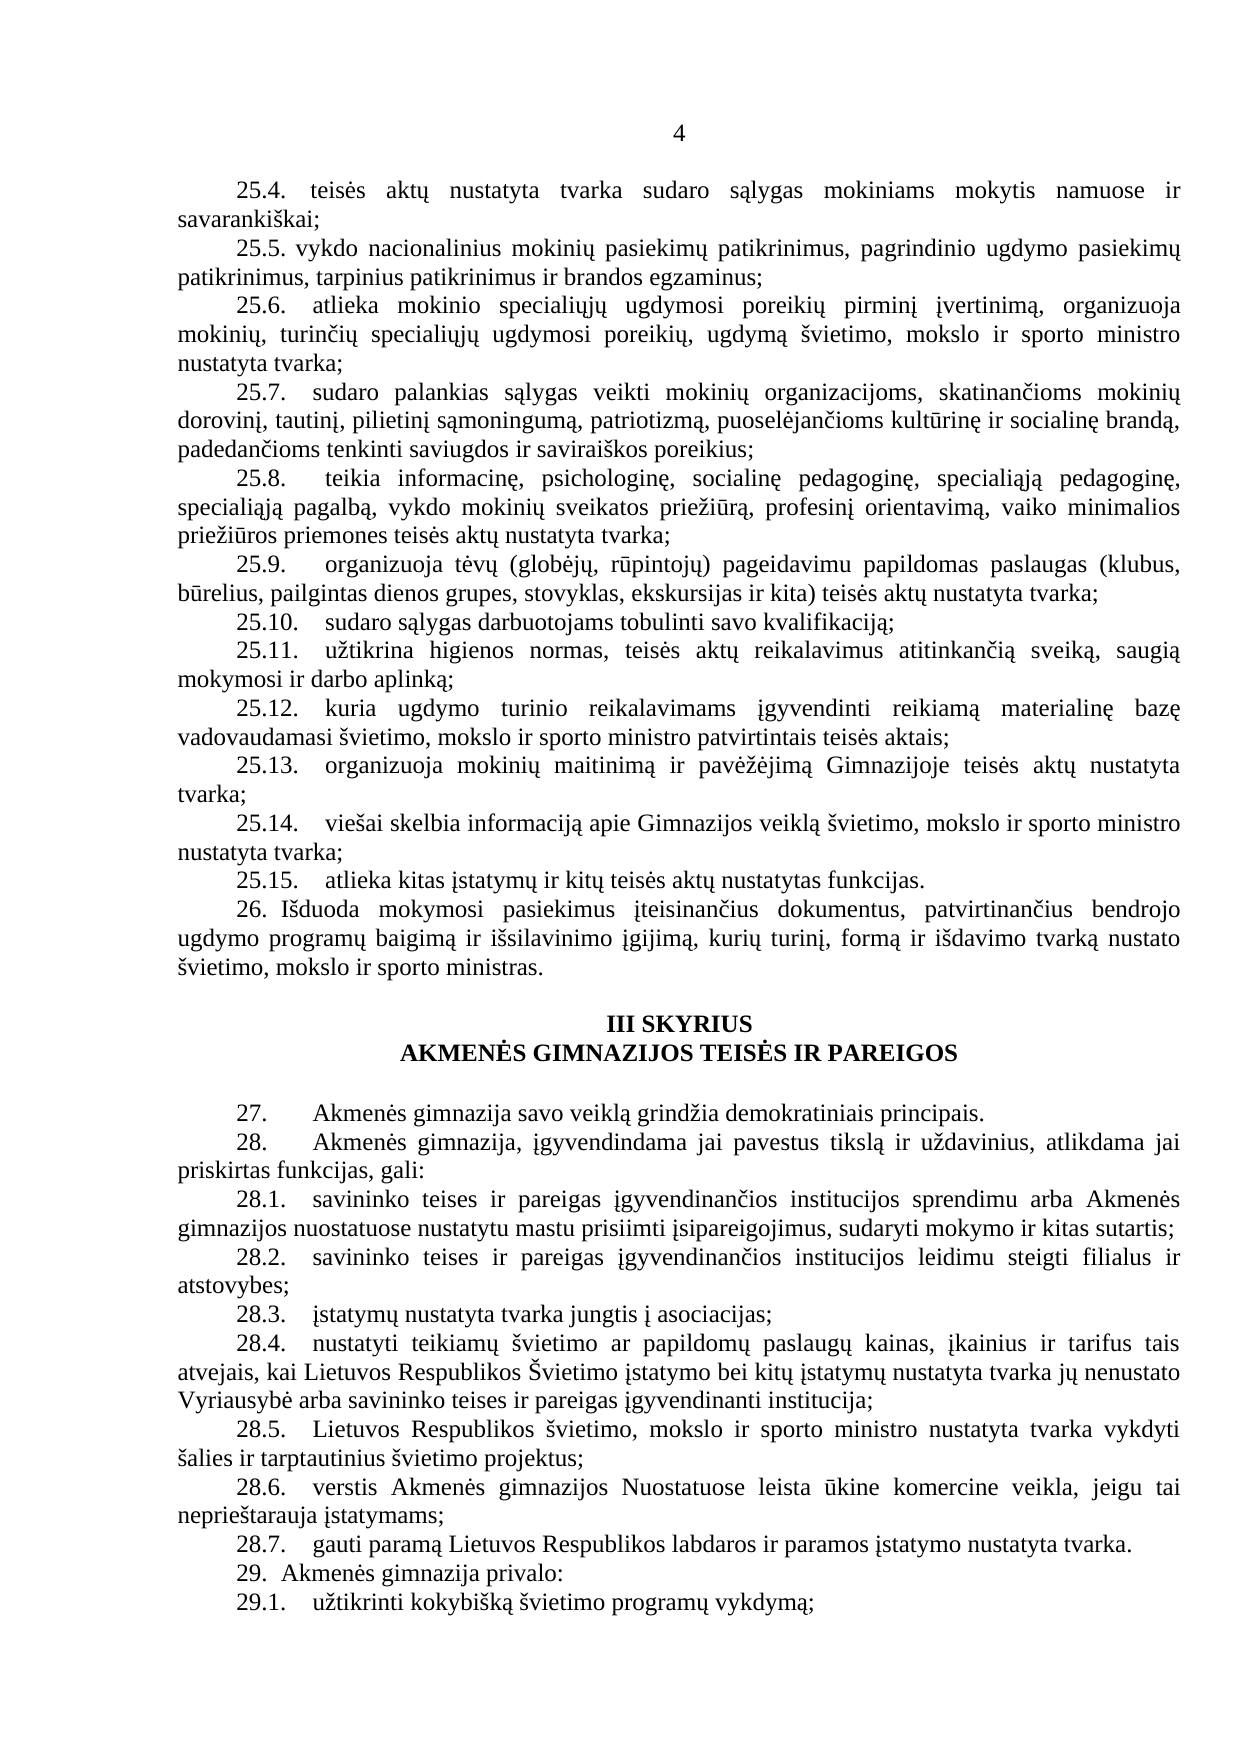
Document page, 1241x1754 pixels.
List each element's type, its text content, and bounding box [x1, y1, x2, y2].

text 28.1. savininko teises ir pareigas įgyvendinančios institucijos sprendimu arba Akmenės gimnazijos nuostatuose nustatytu mastu prisiimti įsipareigojimus, sudaryti mokymo ir kitas sutartis; [177, 1184, 1181, 1242]
text 25.9. organizuoja tėvų (globėjų, rūpintojų) pageidavimu papildomas paslaugas (klubus, būrelius, pailgintas dienos grupes, stovyklas, ekskursijas ir kita) teisės aktų nustatyta tvarka; [177, 549, 1181, 607]
text 25.11. užtikrina higienos normas, teisės aktų reikalavimus atitinkančią sveiką, saugią mokymosi ir darbo aplinką; [177, 636, 1181, 693]
text 28.2. savininko teises ir pareigas įgyvendinančios institucijos leidimu steigti filialus ir atstovybes; [177, 1242, 1181, 1299]
text 25.7. sudaro palankias sąlygas veikti mokinių organizacijoms, skatinančioms mokinių dorovinį, tautinį, pilietinį sąmoningumą, patriotizmą, puoselėjančioms kultūrinę ir socialinę brandą, padedančioms tenkinti saviugdos ir saviraiškos poreikius; [177, 377, 1181, 463]
text 25.10. sudaro sąlygas darbuotojams tobulinti savo kvalifikaciją; [177, 607, 1181, 636]
text 27. Akmenės gimnazija savo veiklą grindžia demokratiniais principais. [177, 1098, 1181, 1127]
text 25.13. organizuoja mokinių maitinimą ir pavėžėjimą Gimnazijoje teisės aktų nustatyta tvarka; [177, 751, 1181, 808]
text 28.7. gauti paramą Lietuvos Respublikos labdaros ir paramos įstatymo nustatyta tvarka. [177, 1529, 1181, 1558]
text 28. Akmenės gimnazija, įgyvendindama jai pavestus tikslą ir uždavinius, atlikdama jai priskirtas funkcijas, gali: [177, 1127, 1181, 1184]
text 26. Išduoda mokymosi pasiekimus įteisinančius dokumentus, patvirtinančius bendrojo ugdymo programų baigimą ir išsilavinimo įgijimą, kurių turinį, formą ir išdavimo tvarką nustato švietimo, mokslo ir sporto ministras. [177, 894, 1181, 981]
text 28.6. verstis Akmenės gimnazijos Nuostatuose leista ūkine komercine veikla, jeigu tai neprieštarauja įstatymams; [177, 1472, 1181, 1529]
text 25.8. teikia informacinę, psichologinę, socialinę pedagoginę, specialiąją pedagoginę, specialiąją pagalbą, vykdo mokinių sveikatos priežiūrą, profesinį orientavimą, vaiko minimalios priežiūros priemones teisės aktų nustatyta tvarka; [177, 463, 1181, 549]
text 25.5. vykdo nacionalinius mokinių pasiekimų patikrinimus, pagrindinio ugdymo pasiekimų patikrinimus, tarpinius patikrinimus ir brandos egzaminus; [177, 233, 1181, 291]
text 28.4. nustatyti teikiamų švietimo ar papildomų paslaugų kainas, įkainius ir tarifus tais atvejais, kai Lietuvos Respublikos Švietimo įstatymo bei kitų įstatymų nustatyta tvarka jų nenustato Vyriausybė arba savininko teises ir pareigas įgyvendinanti institucija; [177, 1328, 1181, 1414]
text 25.6. atlieka mokinio specialiųjų ugdymosi poreikių pirminį įvertinimą, organizuoja mokinių, turinčių specialiųjų ugdymosi poreikių, ugdymą švietimo, mokslo ir sporto ministro nustatyta tvarka; [177, 291, 1181, 377]
text 28.3. įstatymų nustatyta tvarka jungtis į asociacijas; [177, 1299, 1181, 1328]
text 25.14. viešai skelbia informaciją apie Gimnazijos veiklą švietimo, mokslo ir sporto ministro nustatyta tvarka; [177, 808, 1181, 866]
text III SKYRIUS [177, 1009, 1181, 1038]
text 28.5. Lietuvos Respublikos švietimo, mokslo ir sporto ministro nustatyta tvarka vykdyti šalies ir tarptautinius švietimo projektus; [177, 1414, 1181, 1472]
text 29. Akmenės gimnazija privalo: [177, 1558, 1181, 1587]
text AKMENĖS GIMNAZIJOS TEISĖS IR PAREIGOS [177, 1038, 1181, 1067]
text 25.12. kuria ugdymo turinio reikalavimams įgyvendinti reikiamą materialinę bazę vadovaudamasi švietimo, mokslo ir sporto ministro patvirtintais teisės aktais; [177, 693, 1181, 751]
text 29.1. užtikrinti kokybišką švietimo programų vykdymą; [177, 1587, 1181, 1616]
text 25.4. teisės aktų nustatyta tvarka sudaro sąlygas mokiniams mokytis namuose ir savarankiškai; [177, 176, 1181, 233]
text 25.15. atlieka kitas įstatymų ir kitų teisės aktų nustatytas funkcijas. [177, 866, 1181, 894]
